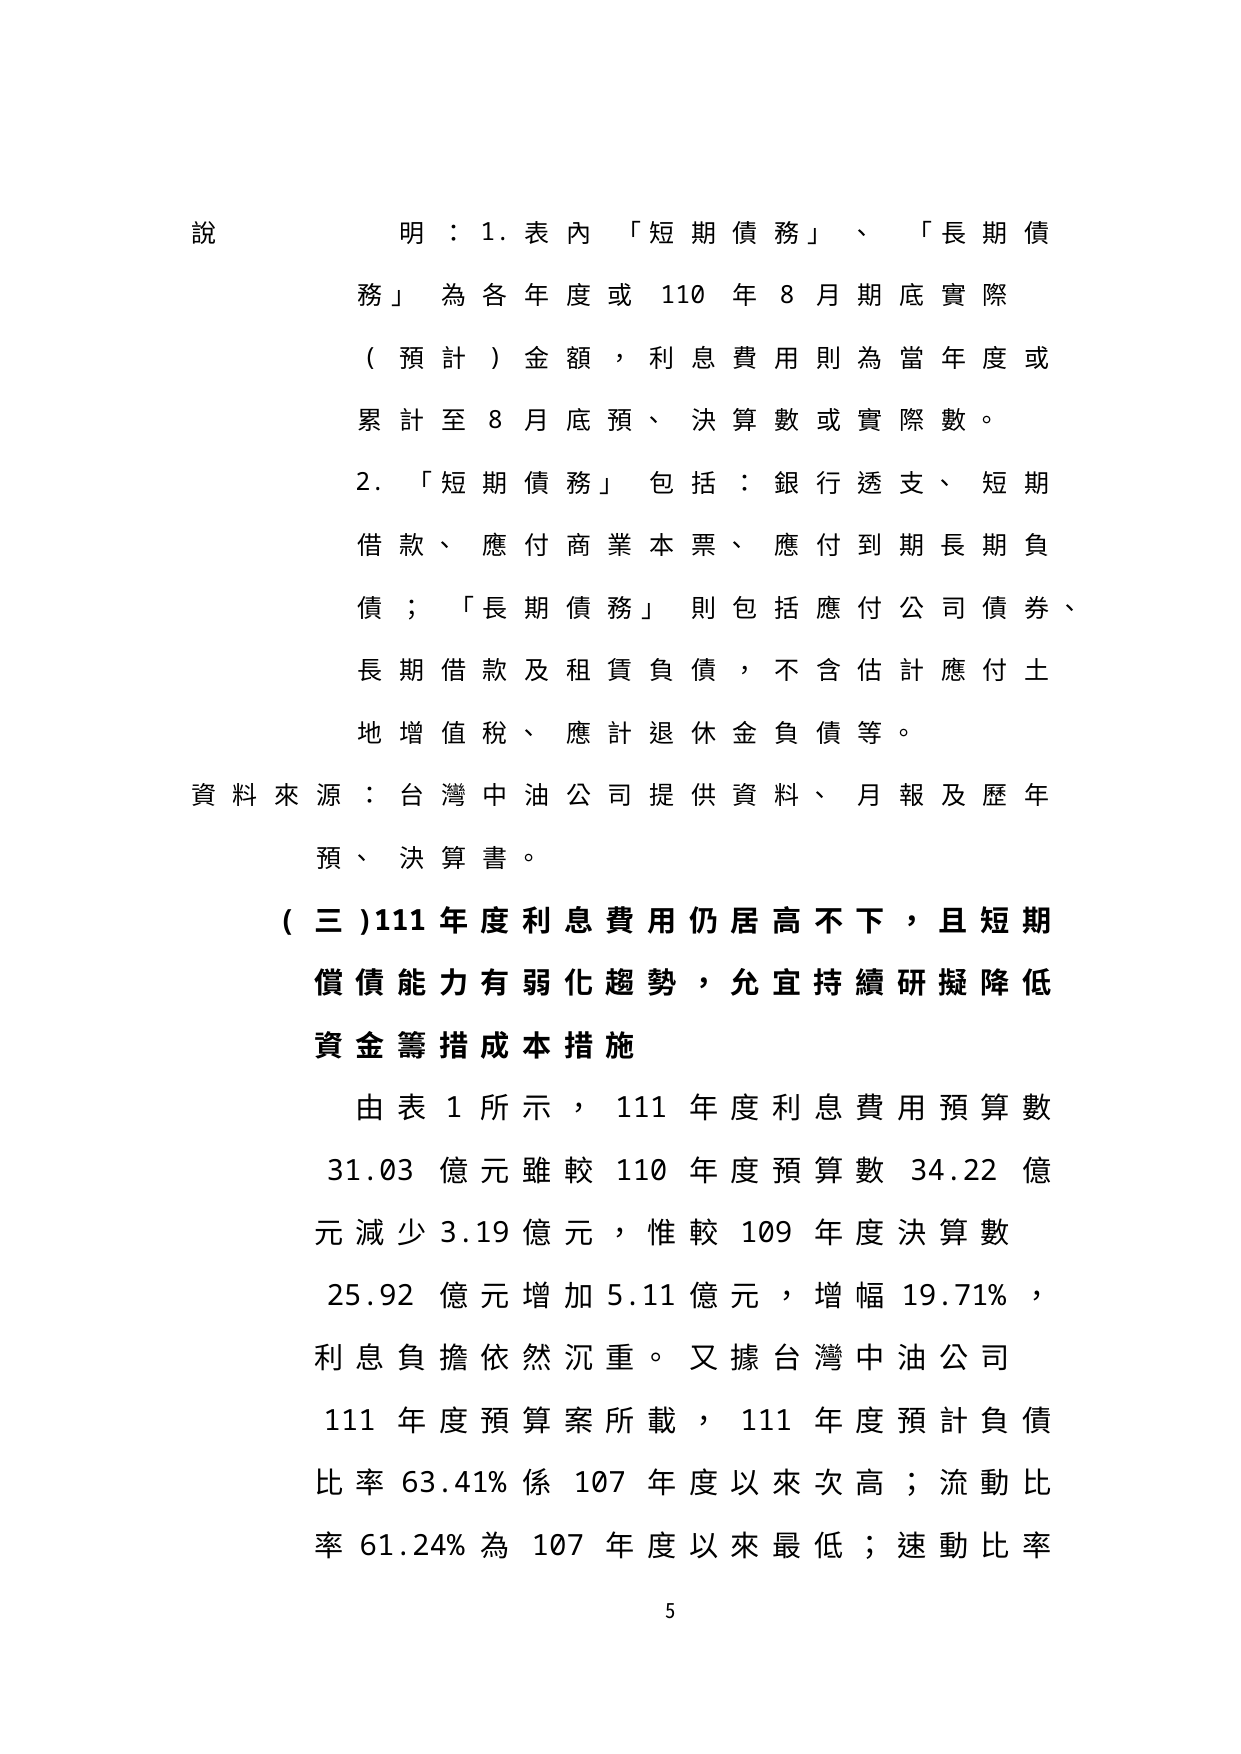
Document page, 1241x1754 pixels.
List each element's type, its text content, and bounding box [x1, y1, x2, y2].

text 說 明：1.表內「短期債務」、「長期債務」為各年度或110年8月期底實際(預計)金額，利息費用則為當年度或累計至8月底預、決算數或實際數。 [183, 189, 1058, 439]
text 資料來源：台灣中油公司提供資料、月報及歷年預、決算書。 [183, 752, 1058, 877]
text (三)111年度利息費用仍居高不下，且短期償債能力有弱化趨勢，允宜持續研擬降低資金籌措成本措施 [242, 877, 1058, 1064]
text 由表1所示，111年度利息費用預算數31.03億元雖較110年度預算數34.22億元減少3.19億元，惟較109年度決算數25.92億元增加5.11億元，增幅19.71%，利息負擔依然沉重。又據台灣中油公司111年度預算案所載，111年度預計負債比率63.41%係107年度以來次高；流動比率61.24%為107年度以來最低；速動比率20.09%較109年度之23.63%減少3.54個百分點；利息保障倍數4.29倍及現金流量比率14.25%均係107年度以來次低(詳表2)，顯示111年度預計之短期償債能力有弱化現象，允宜於確保資金調度無虞情況下，持續研擬降低資金籌措成本措施，以降低利率風險，並減少利息費用侵蝕盈餘。 [271, 1064, 1058, 1564]
text 2.「短期債務」包括：銀行透支、短期借款、應付商業本票、應付到期長期負債；「長期債務」則包括應付公司債券、長期借款及租賃負債，不含估計應付土地增值稅、應計退休金負債等。 [309, 439, 1058, 752]
